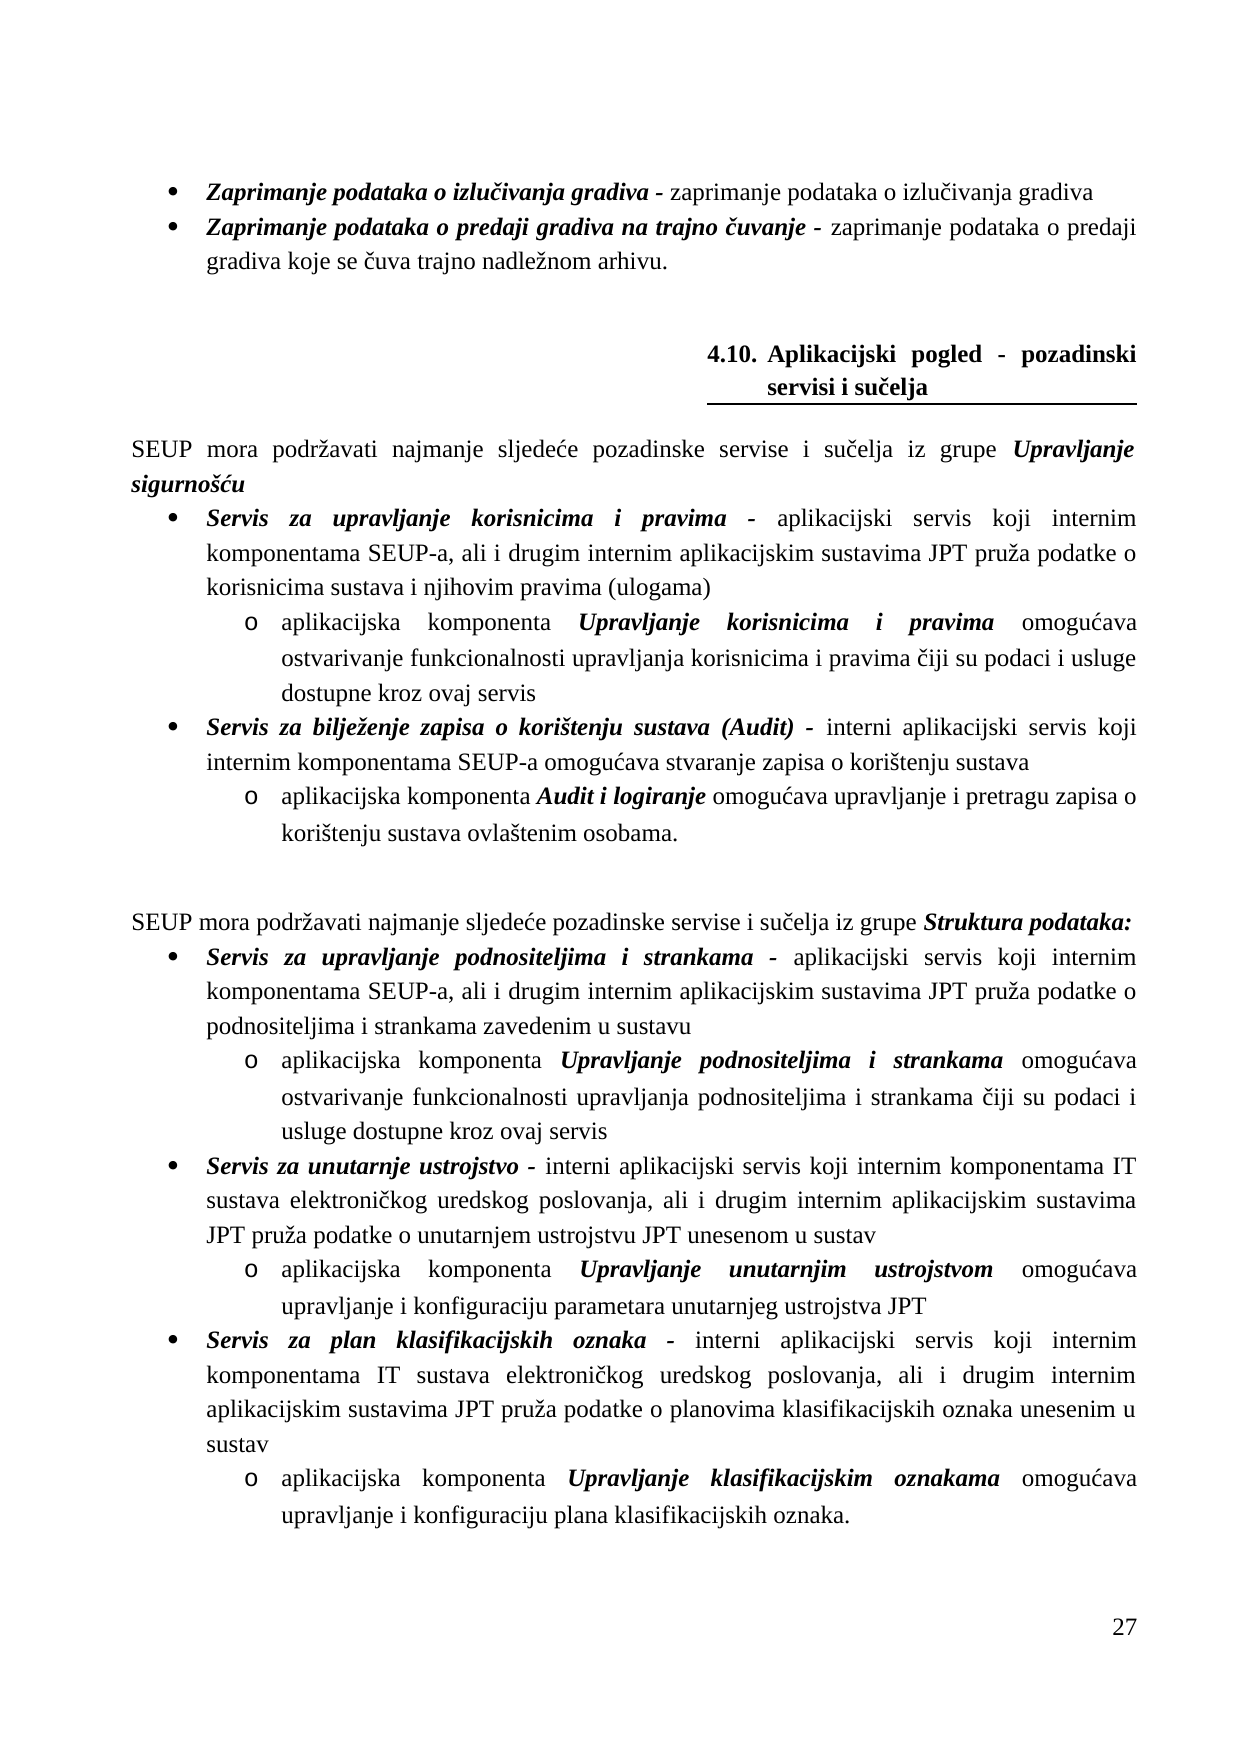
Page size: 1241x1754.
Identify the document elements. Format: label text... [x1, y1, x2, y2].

text SEUP mora podržavati najmanje sljedeće pozadinske servise i sučelja iz grupe Upravljanje sigurnošću [131, 434, 1137, 497]
list Servis za plan klasifikacijskih oznaka - interni aplikacijski servis koji internim komponentama IT sustava elektroničkog uredskog poslovanja, ali i drugim internim aplikacijskim sustavima JPT pruža podatke o planovima klasifikacijskih oznaka unesenim u sustav [169, 1325, 1137, 1457]
subtitle Aplikacijski pogled - pozadinski servisi i sučelja [707, 339, 1137, 403]
list aplikacijska komponenta Upravljanje klasifikacijskim oznakama omogućava upravljanje i konfiguraciju plana klasifikacijskih oznaka. [244, 1463, 1137, 1528]
list Servis za bilježenje zapisa o korištenju sustava (Audit) - interni aplikacijski servis koji internim komponentama SEUP-a omogućava stvaranje zapisa o korištenju sustava [169, 712, 1137, 775]
list Servis za unutarnje ustrojstvo - interni aplikacijski servis koji internim komponentama IT sustava elektroničkog uredskog poslovanja, ali i drugim internim aplikacijskim sustavima JPT pruža podatke o unutarnjem ustrojstvu JPT unesenom u sustav [169, 1151, 1137, 1248]
list Servis za upravljanje podnositeljima i strankama - aplikacijski servis koji internim komponentama SEUP-a, ali i drugim internim aplikacijskim sustavima JPT pruža podatke o podnositeljima i strankama zavedenim u sustavu [169, 942, 1137, 1039]
list aplikacijska komponenta Upravljanje podnositeljima i strankama omogućava ostvarivanje funkcionalnosti upravljanja podnositeljima i strankama čiji su podaci i usluge dostupne kroz ovaj servis [244, 1045, 1137, 1145]
list aplikacijska komponenta Audit i logiranje omogućava upravljanje i pretragu zapisa o korištenju sustava ovlaštenim osobama. [244, 781, 1137, 846]
list Servis za upravljanje korisnicima i pravima - aplikacijski servis koji internim komponentama SEUP-a, ali i drugim internim aplikacijskim sustavima JPT pruža podatke o korisnicima sustava i njihovim pravima (ulogama) [169, 503, 1137, 601]
text SEUP mora podržavati najmanje sljedeće pozadinske servise i sučelja iz grupe Struktura podataka: [131, 907, 1137, 936]
list aplikacijska komponenta Upravljanje unutarnjim ustrojstvom omogućava upravljanje i konfiguraciju parametara unutarnjeg ustrojstva JPT [244, 1254, 1137, 1319]
list Zaprimanje podataka o predaji gradiva na trajno čuvanje - zaprimanje podataka o predaji gradiva koje se čuva trajno nadležnom arhivu. [169, 212, 1137, 275]
list aplikacijska komponenta Upravljanje korisnicima i pravima omogućava ostvarivanje funkcionalnosti upravljanja korisnicima i pravima čiji su podaci i usluge dostupne kroz ovaj servis [244, 607, 1137, 706]
list Zaprimanje podataka o izlučivanja gradiva - zaprimanje podataka o izlučivanja gradiva [169, 177, 1137, 206]
